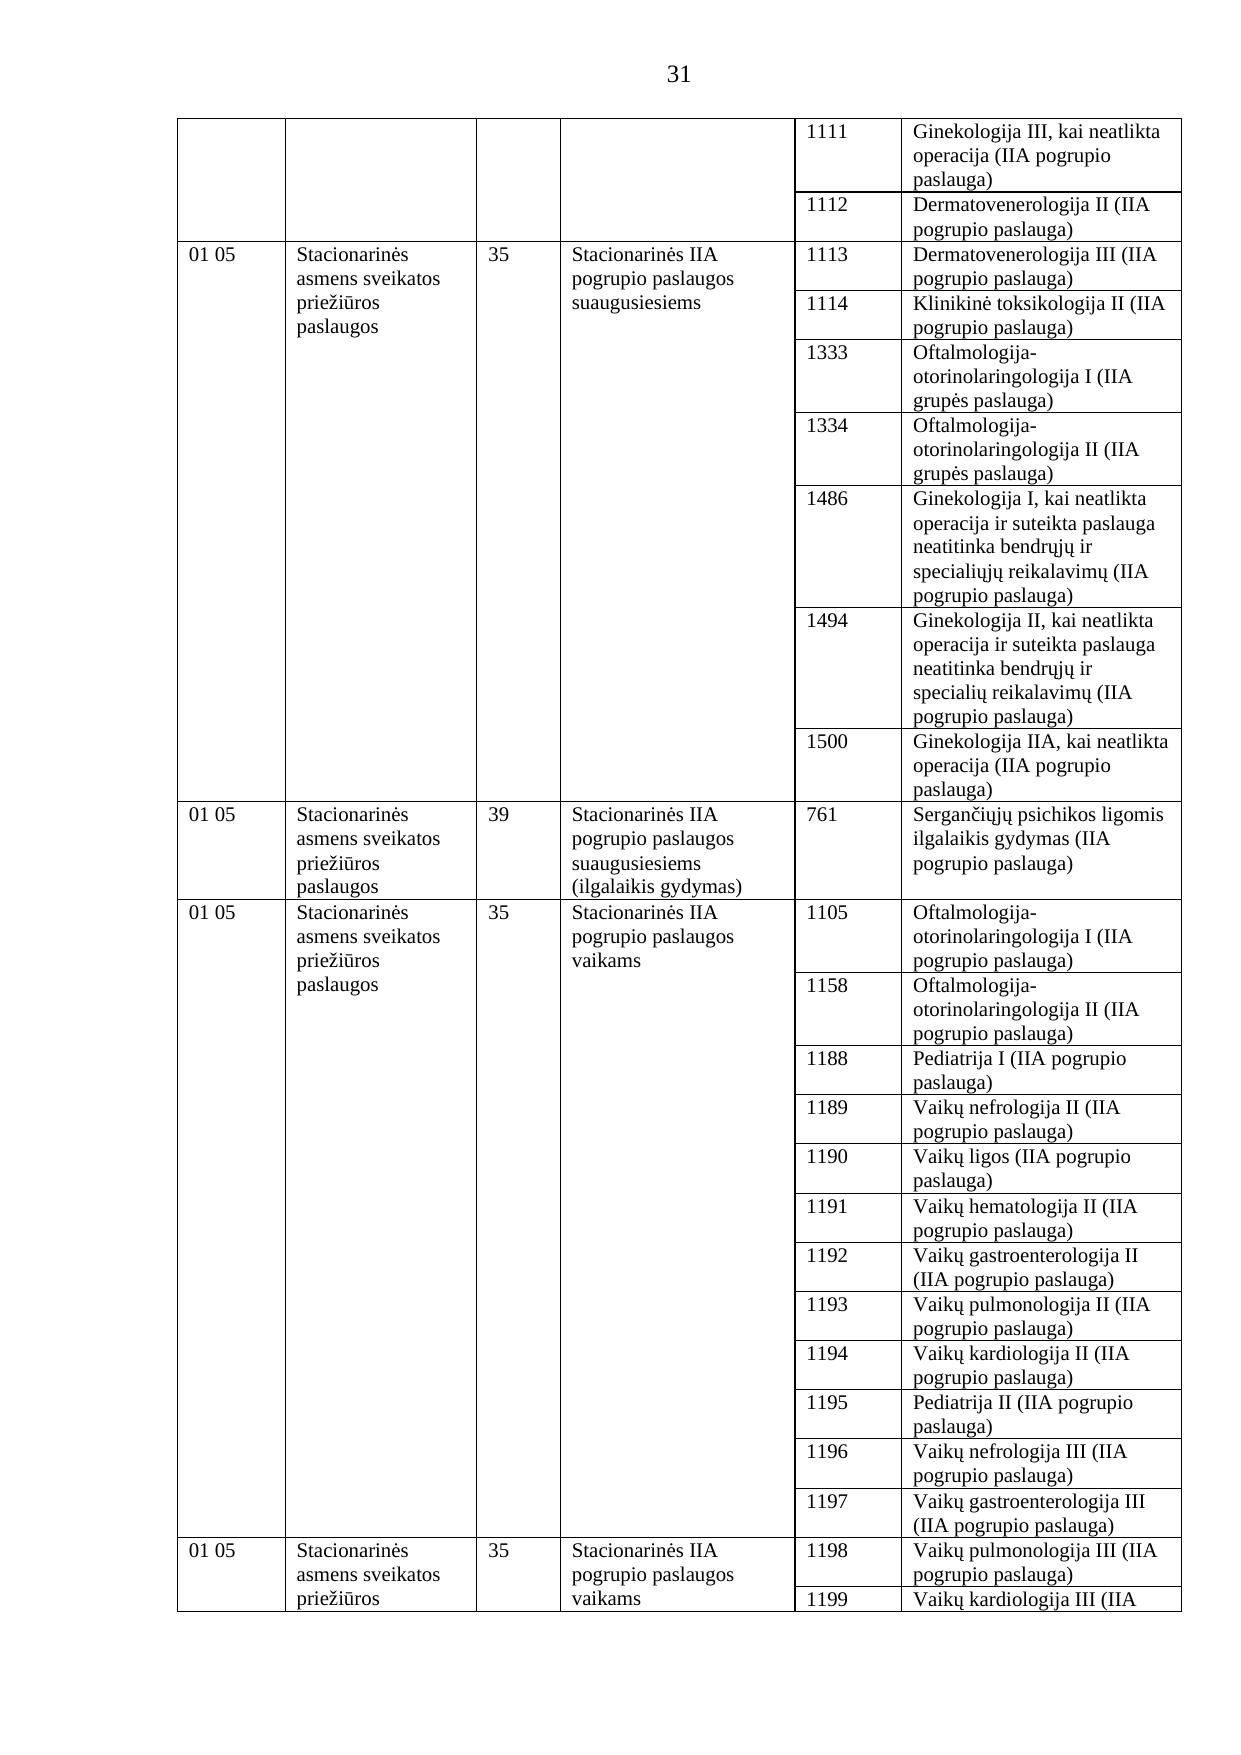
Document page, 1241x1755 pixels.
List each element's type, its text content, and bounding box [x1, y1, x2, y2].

table_cell 1188 [796, 1046, 901, 1094]
table_cell Oftalmologija-otorinolaringologija I (IIA grupės paslauga) [902, 340, 1181, 412]
table_cell 1500 [796, 729, 901, 801]
table_cell 1333 [796, 340, 901, 412]
table_cell Pediatrija I (IIA pogrupio paslauga) [902, 1046, 1181, 1094]
table_cell Stacionarinės IIA pogrupio paslaugos suaugusiesiems [561, 242, 794, 801]
table_cell 1486 [796, 486, 901, 607]
table_cell 01 05 [178, 900, 285, 1537]
table_cell Vaikų nefrologija II (IIA pogrupio paslauga) [902, 1095, 1181, 1143]
table_cell Stacionarinės asmens sveikatos priežiūros [286, 1538, 476, 1611]
table_cell 1198 [796, 1538, 901, 1586]
table_cell Stacionarinės asmens sveikatos priežiūros paslaugos [286, 242, 476, 801]
table_cell 39 [477, 802, 560, 898]
table_cell 01 05 [178, 242, 285, 801]
table_cell Klinikinė toksikologija II (IIA pogrupio paslauga) [902, 291, 1181, 339]
table_cell 1195 [796, 1390, 901, 1438]
table_cell 1192 [796, 1243, 901, 1291]
table_cell Vaikų gastroenterologija III (IIA pogrupio paslauga) [902, 1489, 1181, 1537]
table_cell Oftalmologija-otorinolaringologija II (IIA grupės paslauga) [902, 413, 1181, 485]
table_cell Ginekologija III, kai neatlikta operacija (IIA pogrupio paslauga) [902, 119, 1181, 191]
table_cell Oftalmologija-otorinolaringologija I (IIA pogrupio paslauga) [902, 900, 1181, 972]
table_cell 1494 [796, 608, 901, 728]
table_cell Oftalmologija-otorinolaringologija II (IIA pogrupio paslauga) [902, 973, 1181, 1045]
table_cell Pediatrija II (IIA pogrupio paslauga) [902, 1390, 1181, 1438]
table_cell Stacionarinės asmens sveikatos priežiūros paslaugos [286, 900, 476, 1537]
table_cell 1114 [796, 291, 901, 339]
table_cell 1334 [796, 413, 901, 485]
table_cell Sergančiųjų psichikos ligomis ilgalaikis gydymas (IIA pogrupio paslauga) [902, 802, 1181, 898]
table_cell [561, 119, 794, 241]
table_cell [286, 119, 476, 241]
table_cell 1199 [796, 1587, 901, 1611]
table_cell Ginekologija II, kai neatlikta operacija ir suteikta paslauga neatitinka bendrųjų ir specialių reikalavimų (IIA pogrupio paslauga) [902, 608, 1181, 728]
table_cell 35 [477, 1538, 560, 1611]
table_cell 1194 [796, 1341, 901, 1389]
table_cell 1196 [796, 1439, 901, 1487]
table_cell Vaikų kardiologija II (IIA pogrupio paslauga) [902, 1341, 1181, 1389]
table_cell Vaikų pulmonologija II (IIA pogrupio paslauga) [902, 1292, 1181, 1340]
table_cell 1111 [796, 119, 901, 191]
table_cell 1197 [796, 1489, 901, 1537]
table_cell 01 05 [178, 802, 285, 898]
table_cell Stacionarinės IIA pogrupio paslaugos vaikams [561, 900, 794, 1537]
table_cell Vaikų gastroenterologija II (IIA pogrupio paslauga) [902, 1243, 1181, 1291]
table_cell 1193 [796, 1292, 901, 1340]
table_cell 1158 [796, 973, 901, 1045]
table_cell 35 [477, 242, 560, 801]
table_cell Stacionarinės asmens sveikatos priežiūros paslaugos [286, 802, 476, 898]
table_cell Dermatovenerologija II (IIA pogrupio paslauga) [902, 193, 1181, 241]
table_cell Ginekologija I, kai neatlikta operacija ir suteikta paslauga neatitinka bendrųjų ir specialiųjų reikalavimų (IIA pogrupio paslauga) [902, 486, 1181, 607]
table_cell 35 [477, 900, 560, 1537]
table_cell 1105 [796, 900, 901, 972]
table_cell 1191 [796, 1194, 901, 1242]
table_cell 1189 [796, 1095, 901, 1143]
table_cell Vaikų kardiologija III (IIA [902, 1587, 1181, 1611]
table_cell Stacionarinės IIA pogrupio paslaugos suaugusiesiems (ilgalaikis gydymas) [561, 802, 794, 898]
table_cell 1113 [796, 242, 901, 290]
table_cell [477, 119, 560, 241]
table_cell [178, 119, 285, 241]
table_cell Vaikų ligos (IIA pogrupio paslauga) [902, 1144, 1181, 1192]
table_cell 1112 [796, 193, 901, 241]
table_cell 1190 [796, 1144, 901, 1192]
table_cell Vaikų nefrologija III (IIA pogrupio paslauga) [902, 1439, 1181, 1487]
table_cell Dermatovenerologija III (IIA pogrupio paslauga) [902, 242, 1181, 290]
table_cell Stacionarinės IIA pogrupio paslaugos vaikams [561, 1538, 794, 1611]
table_cell 01 05 [178, 1538, 285, 1611]
table_cell Vaikų hematologija II (IIA pogrupio paslauga) [902, 1194, 1181, 1242]
table_cell Ginekologija IIA, kai neatlikta operacija (IIA pogrupio paslauga) [902, 729, 1181, 801]
table_cell Vaikų pulmonologija III (IIA pogrupio paslauga) [902, 1538, 1181, 1586]
table_cell 761 [796, 802, 901, 898]
